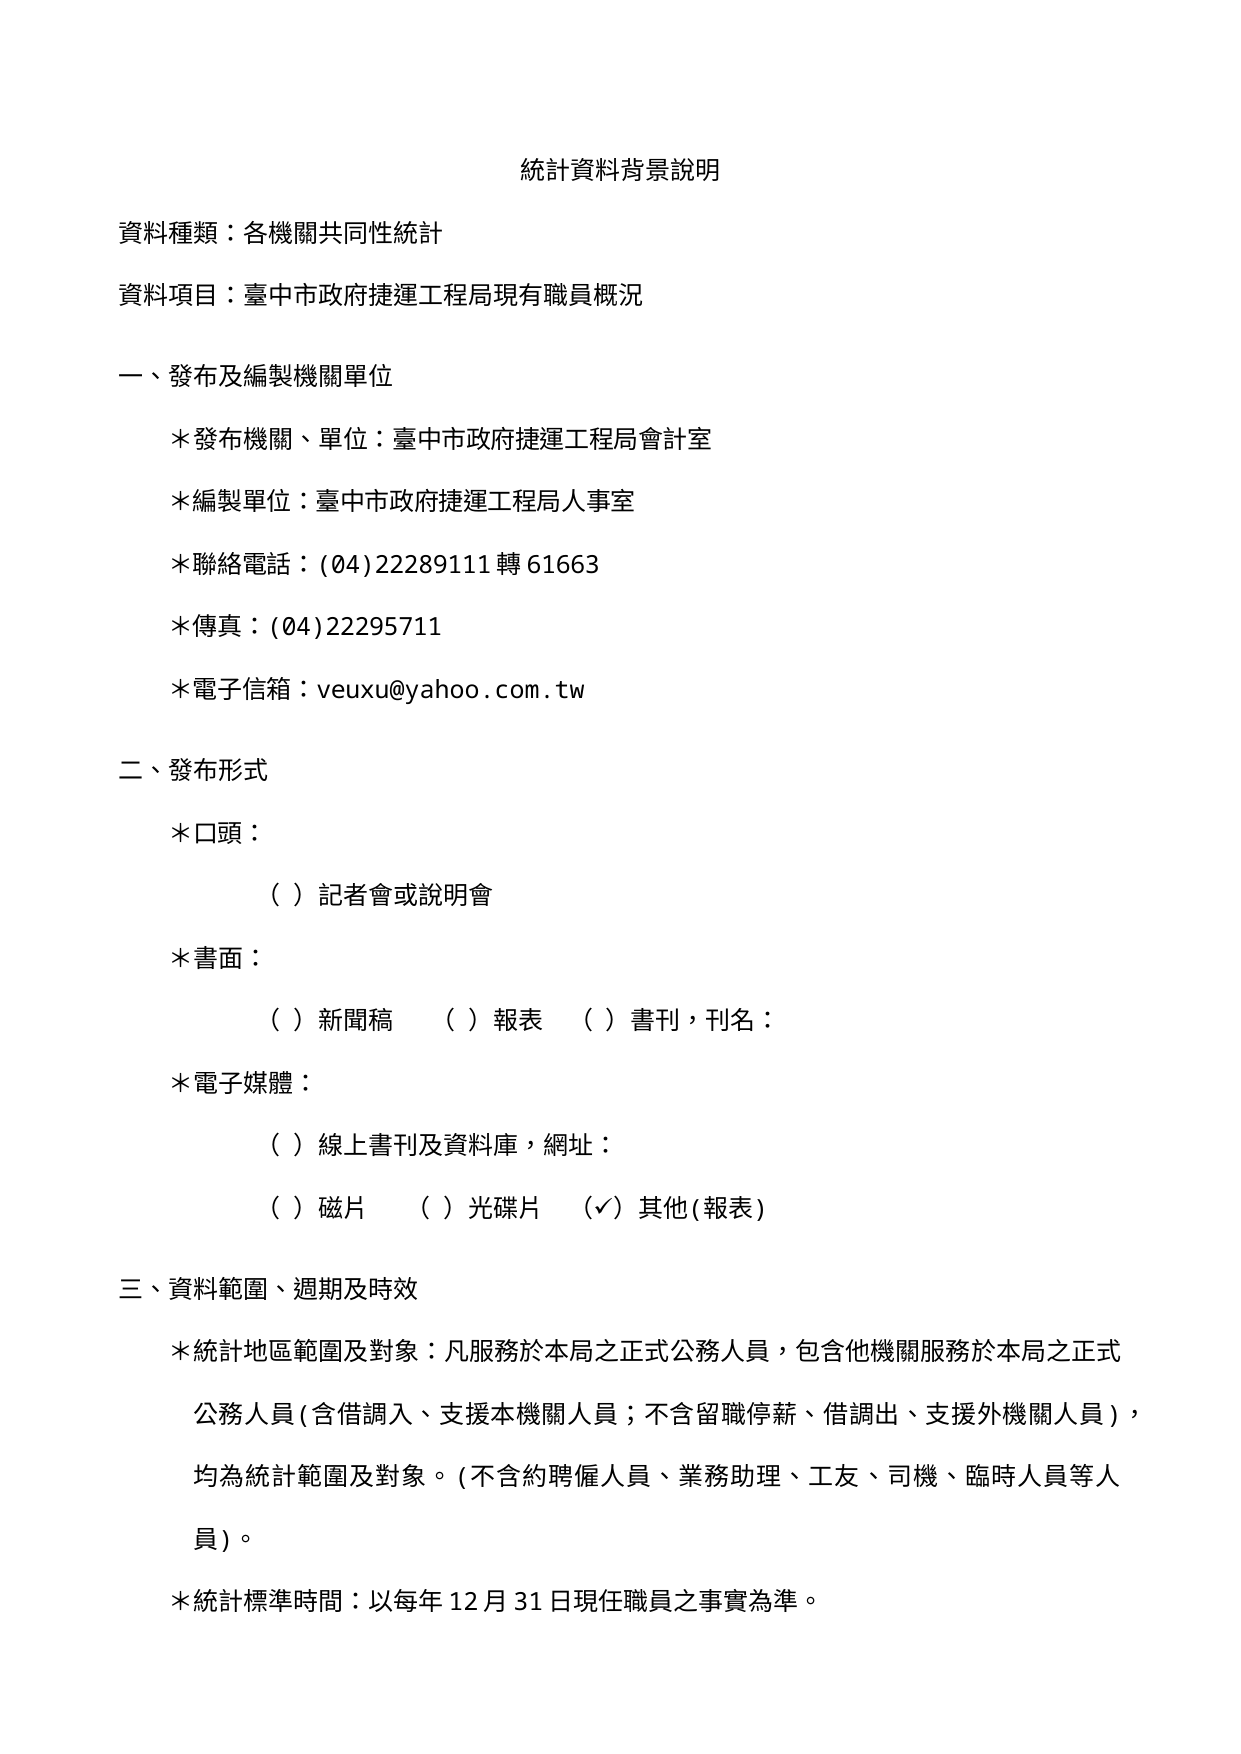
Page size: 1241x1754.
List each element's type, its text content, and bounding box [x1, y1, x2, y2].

text ＊電子信箱：veuxu@yahoo.com.tw [168, 646, 1122, 708]
text 三、資料範圍、週期及時效 [118, 1246, 1122, 1308]
text 資料項目：臺中市政府捷運工程局現有職員概況 [118, 252, 1122, 314]
text 一、發布及編製機關單位 [118, 333, 1122, 396]
text 資料種類：各機關共同性統計 [118, 189, 1122, 252]
text （ ）記者會或說明會 [256, 852, 1122, 914]
text （ ）線上書刊及資料庫，網址： [256, 1102, 1122, 1164]
text ＊統計地區範圍及對象：凡服務於本局之正式公務人員，包含他機關服務於本局之正式公務人員(含借調入、支援本機關人員；不含留職停薪、借調出、支援外機關人員)，均為統計範圍及對象。(不含約聘僱人員、業務助理、工友、司機、臨時人員等人員)。 [168, 1308, 1122, 1558]
text 二、發布形式 [118, 727, 1122, 789]
text ＊口頭： [168, 789, 1122, 852]
text ＊統計標準時間：以每年12月31日現任職員之事實為準。 [168, 1558, 1122, 1621]
text ＊傳真：(04)22295711 [168, 583, 1122, 646]
text ＊發布機關、單位：臺中市政府捷運工程局會計室 [168, 396, 1122, 458]
text 統計資料背景說明 [118, 127, 1122, 189]
text ＊電子媒體： [168, 1039, 1122, 1102]
text ＊聯絡電話：(04)22289111轉61663 [168, 521, 1122, 583]
text （ ）新聞稿 （ ）報表 （ ）書刊，刊名： [256, 977, 1122, 1039]
text （ ）磁片 （ ）光碟片 （）其他(報表) [256, 1164, 1122, 1227]
text ＊書面： [168, 914, 1122, 977]
text ＊編製單位：臺中市政府捷運工程局人事室 [168, 458, 1122, 521]
